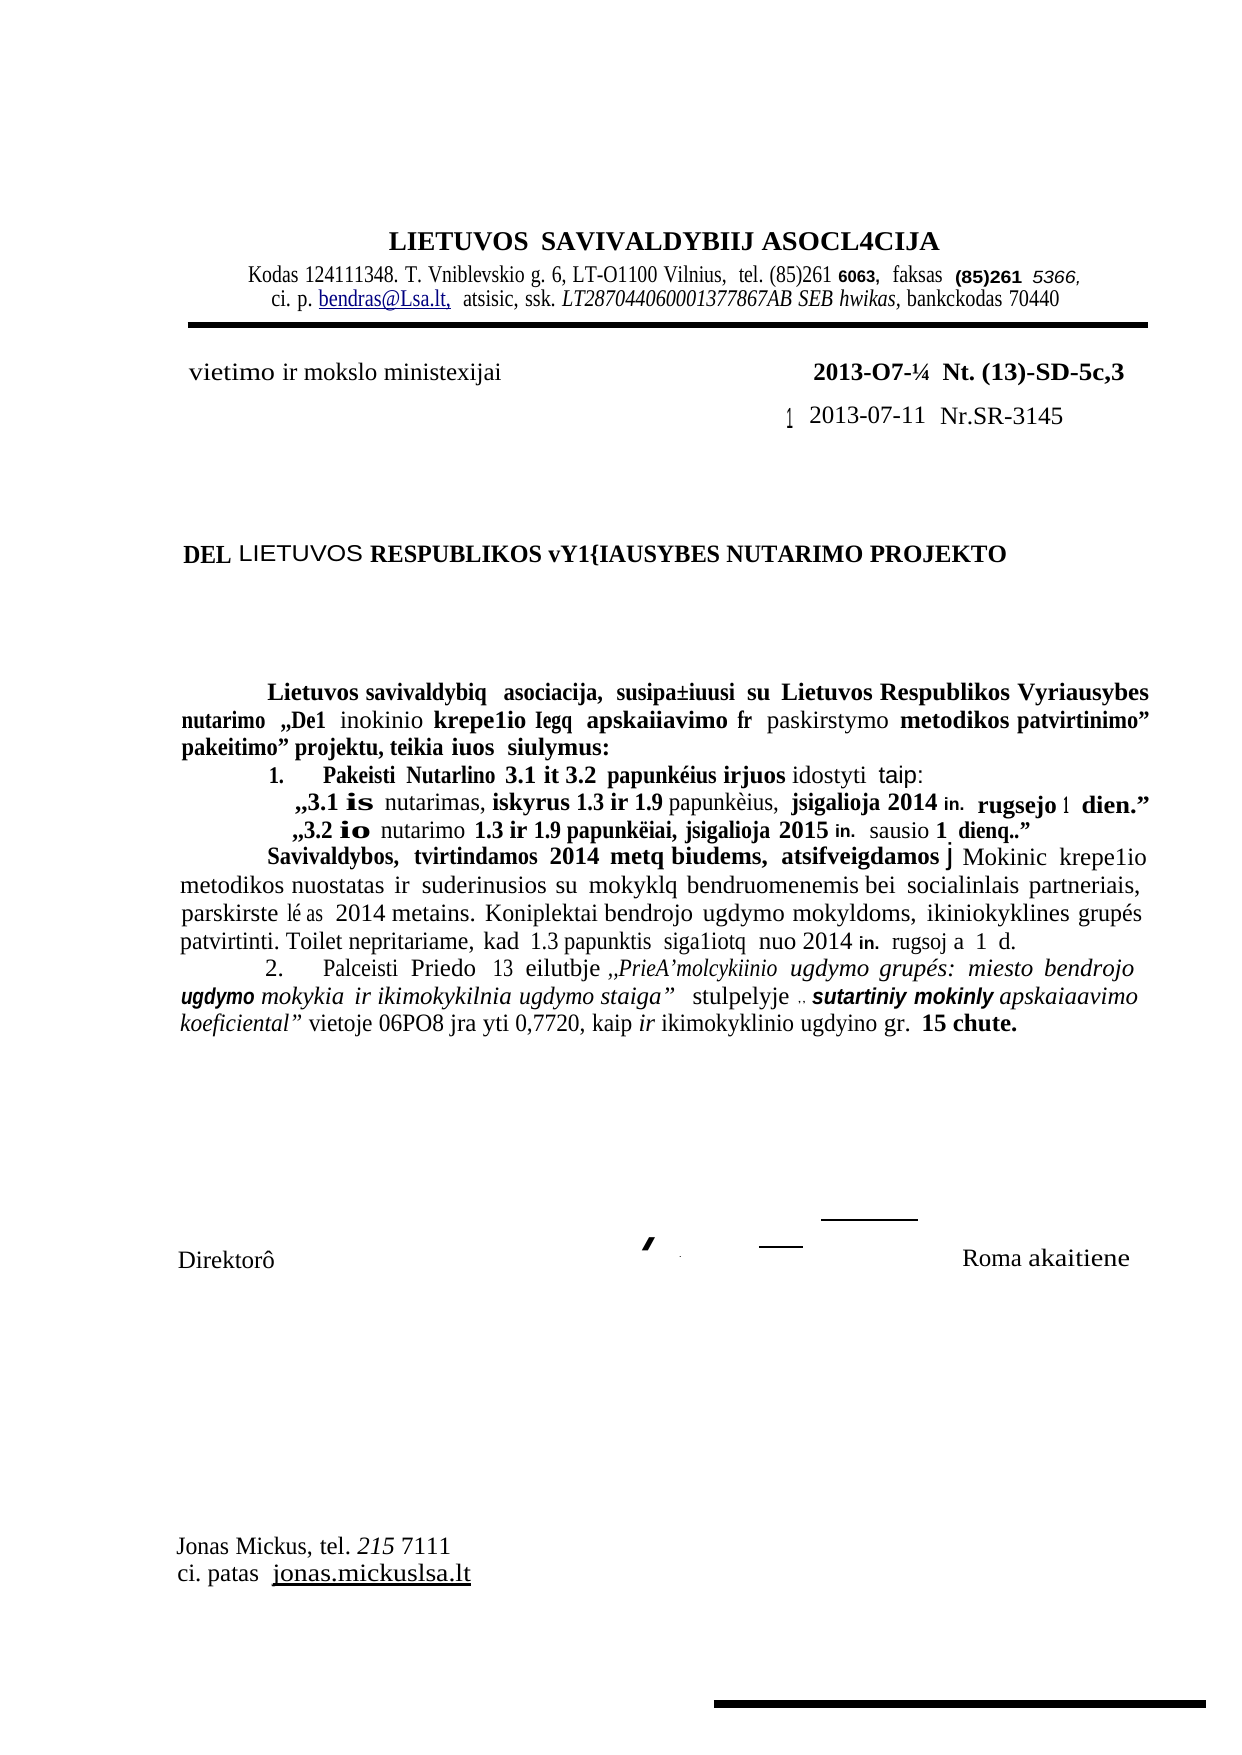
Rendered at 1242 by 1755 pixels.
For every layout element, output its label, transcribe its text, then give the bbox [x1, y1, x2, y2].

text ci. p. bendras@Lsa.lt, atsisic, ssk. LT287044060001377867AB SEB hwikas, bankckodas 70440 [262, 287, 1068, 311]
text patvirtinti. Toilet nepritariame, kad 1.3 papunktis siga1iotq nuo 2014 in. rugsoj a 1 d. [180, 927, 1156, 955]
text . Roma akaitiene [679, 1250, 1156, 1272]
text Jonas Mickus, tel. 215 7111 [176, 1531, 1156, 1560]
text Lietuvos savivaldybiq asociacija, susipa±iuusi su Lietuvos Respublikos Vyriausybes nutarimo ,,De1 inokinio krepe1io Iegq apskaiiavimo fr paskirstymo metodikos patvirtinimo” pakeitimo” projektu, teikia iuos siulymus: [181, 679, 1149, 761]
text Kodas 124111348. T. Vniblevskio g. 6, LT-O1100 Vilnius, tel. (85)261 6063, faksas (85)261 5366, [240, 260, 1090, 287]
text 1. Pakeisti Nutarlino 3.1 it 3.2 papunkéius irjuos idostyti taip: [268, 761, 1156, 789]
text / [641, 1233, 1156, 1250]
text Savivaldybos, tvirtindamos 2014 metq biudems, atsifveigdamos j Mokinic krepe1io metodikos nuostatas ir suderinusios su mokyklq bendruomenemis bei socialinlais partneriais, [180, 843, 1147, 899]
text Direktorô [178, 1245, 278, 1273]
text 2. Palceisti Priedo 13 eilutbje ,,PrieA’molcykiinio ugdymo grupés: miesto bendrojo [265, 955, 1156, 982]
text ,,3.1 is nutarimas, iskyrus 1.3 ir 1.9 papunkèius, jsigalioja 2014 in. rugsejo 1 dien.” [295, 789, 1156, 818]
text LIETUVOS SAVIVALDYBIIJ ASOCL4CIJA [381, 226, 947, 257]
text ,,3.2 io nutarimo 1.3 ir 1.9 papunkëiai, jsigalioja 2015 in. sausio 1 dienq..” [289, 818, 1033, 842]
text ci. patas jonas.mickuslsa.lt [177, 1560, 1156, 1587]
text DEL LIETUVOS RESPUBLIKOS vY1{IAUSYBES NUTARIMO PROJEKTO [183, 539, 1156, 569]
text ugdymo mokykia ir ikimokykilnia ugdymo staiga” stulpelyje ,, sutartiniy mokinly apskaiaavimo koeficiental” vietoje 06PO8 jra yti 0,7720, kaip ir ikimokyklinio ugdyino gr. 15 chute. [180, 983, 1146, 1037]
text vietimo ir mokslo ministexijai 2013-O7-¼ Nt. (13)-SD-5c,3 [180, 357, 1133, 386]
text parskirste lé as 2014 metains. Koniplektai bendrojo ugdymo mokyldoms, ikiniokyklines grupés [176, 899, 1147, 927]
text 1 2013-07-11 Nr.SR-3145 [786, 397, 1156, 435]
